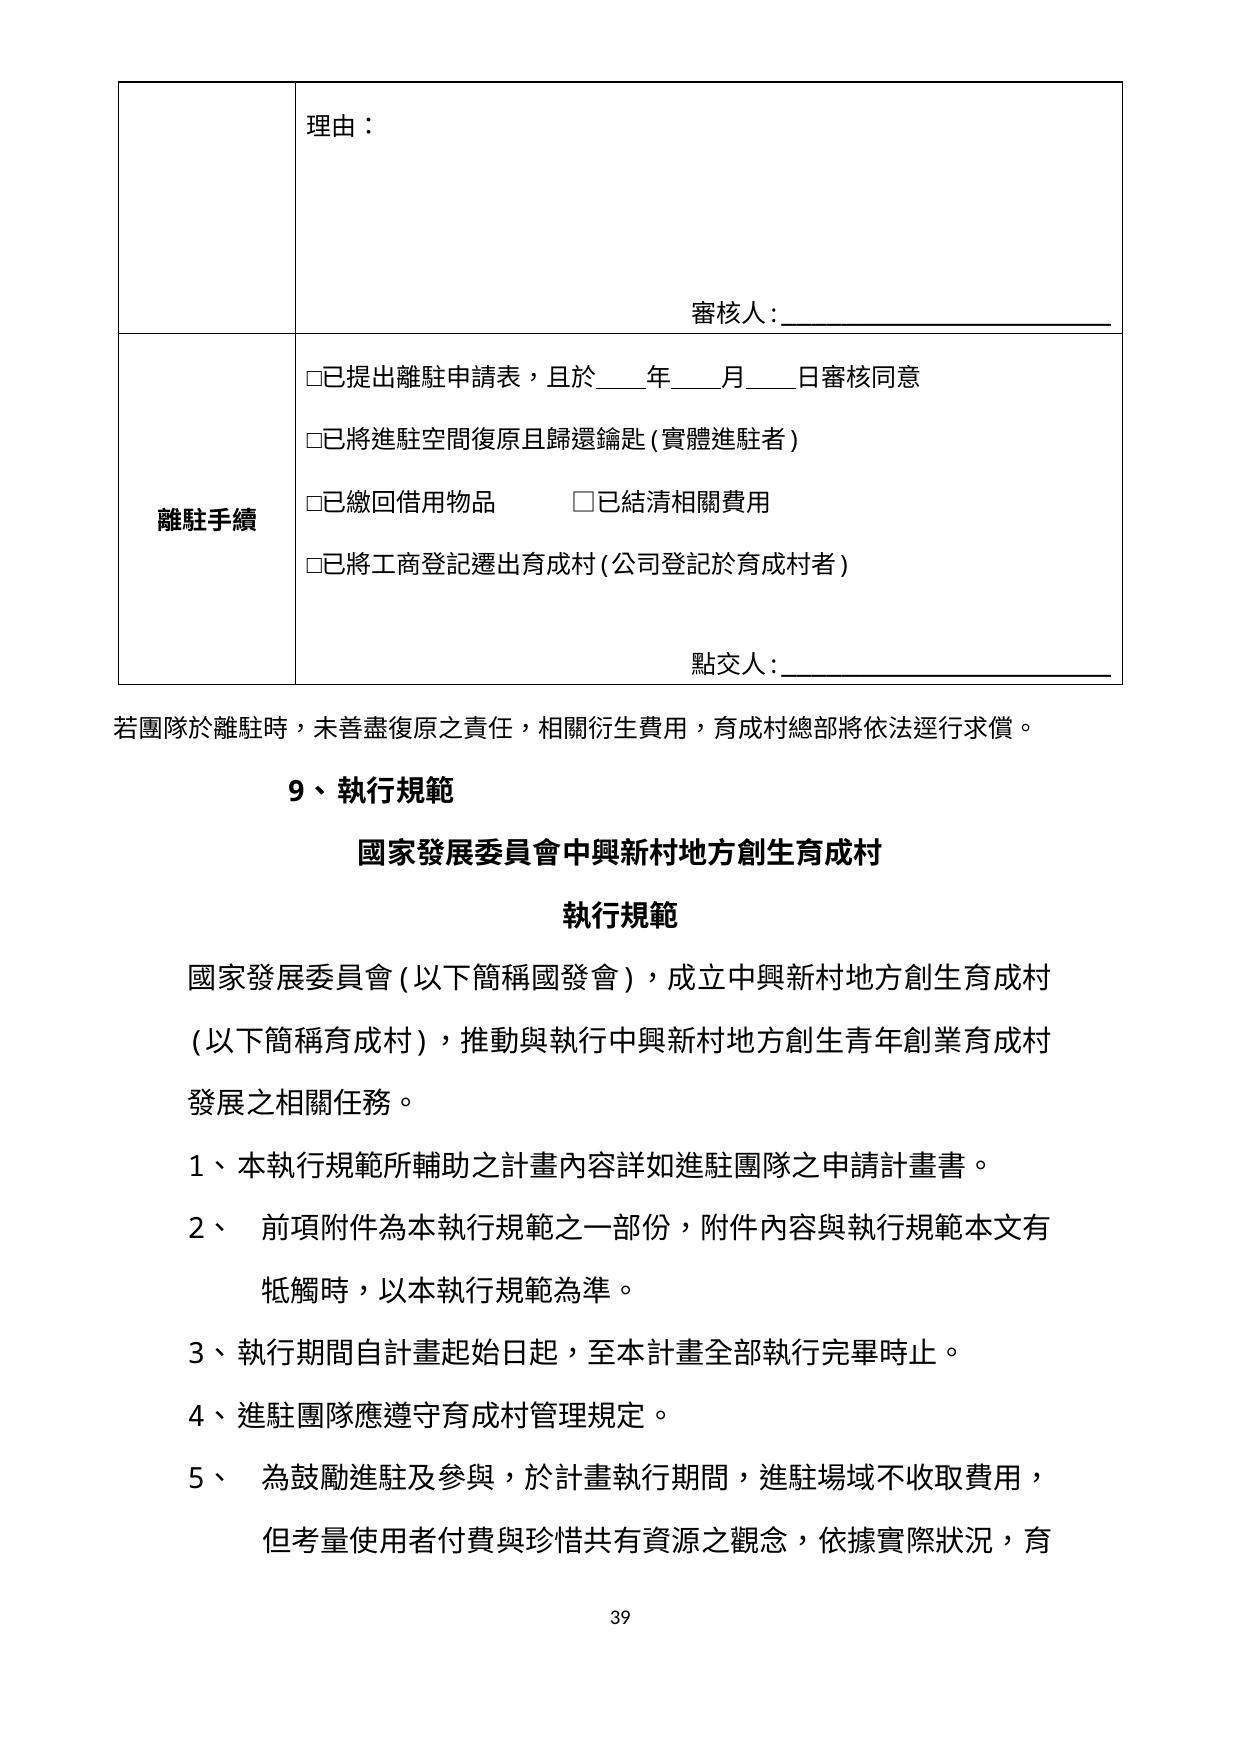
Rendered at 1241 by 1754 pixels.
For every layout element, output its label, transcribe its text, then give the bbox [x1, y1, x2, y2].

text 執行規範 [187, 872, 1053, 934]
text 國家發展委員會中興新村地方創生育成村 [187, 809, 1053, 872]
table_cell □已提出離駐申請表，且於＿＿年＿＿月＿＿日審核同意 □已將進駐空間復原且歸還鑰匙(實體進駐者) □已繳回借用物品 □已結清相關費用 □已將工商登記遷出育成村(公司登記於育成村者) 點交人:______________________ [296, 334, 1122, 683]
text 若團隊於離駐時，未善盡復原之責任，相關衍生費用，育成村總部將依法逕行求償。 [114, 684, 1053, 747]
table_cell 離駐手續 [119, 334, 295, 683]
text 國家發展委員會(以下簡稱國發會)，成立中興新村地方創生育成村(以下簡稱育成村)，推動與執行中興新村地方創生青年創業育成村發展之相關任務。 [187, 934, 1053, 1122]
list 本執行規範所輔助之計畫內容詳如進駐團隊之申請計畫書。 [187, 1122, 1053, 1184]
list 執行規範 [287, 747, 1053, 809]
list 執行期間自計畫起始日起，至本計畫全部執行完畢時止。 [187, 1309, 1053, 1372]
list 前項附件為本執行規範之一部份，附件內容與執行規範本文有牴觸時，以本執行規範為準。 [187, 1184, 1053, 1309]
list 為鼓勵進駐及參與，於計畫執行期間，進駐場域不收取費用，但考量使用者付費與珍惜共有資源之觀念，依據實際狀況，育 [187, 1434, 1053, 1559]
table_cell 理由： 審核人:______________________ [296, 83, 1122, 332]
list 進駐團隊應遵守育成村管理規定。 [187, 1372, 1053, 1434]
table_cell [119, 83, 295, 332]
